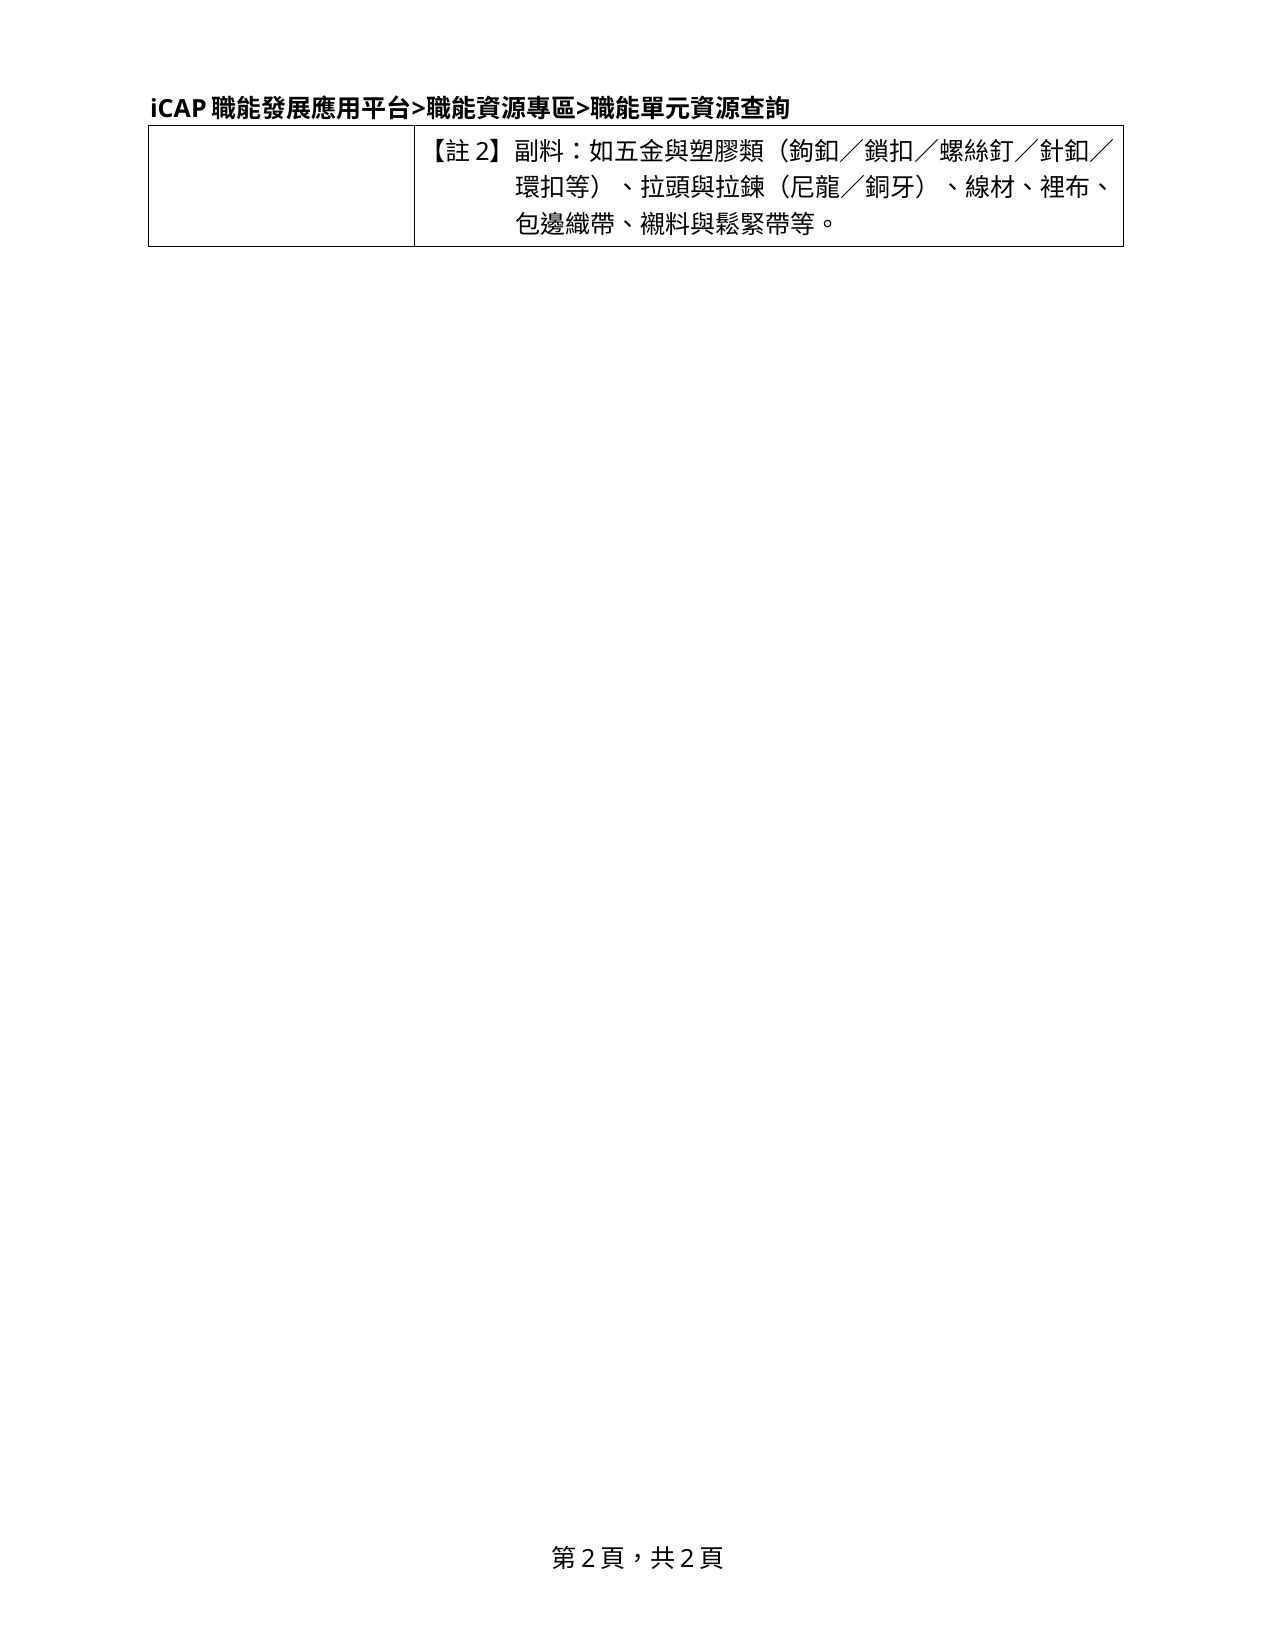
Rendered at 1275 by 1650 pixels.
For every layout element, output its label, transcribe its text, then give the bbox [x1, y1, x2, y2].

table_cell [149, 126, 414, 246]
table_cell 【註2】副料：如五金與塑膠類（鉤釦／鎖扣／螺絲釘／針釦／環扣等）、拉頭與拉鍊（尼龍／銅牙）、線材、裡布、包邊織帶、襯料與鬆緊帶等。 [415, 126, 1123, 246]
